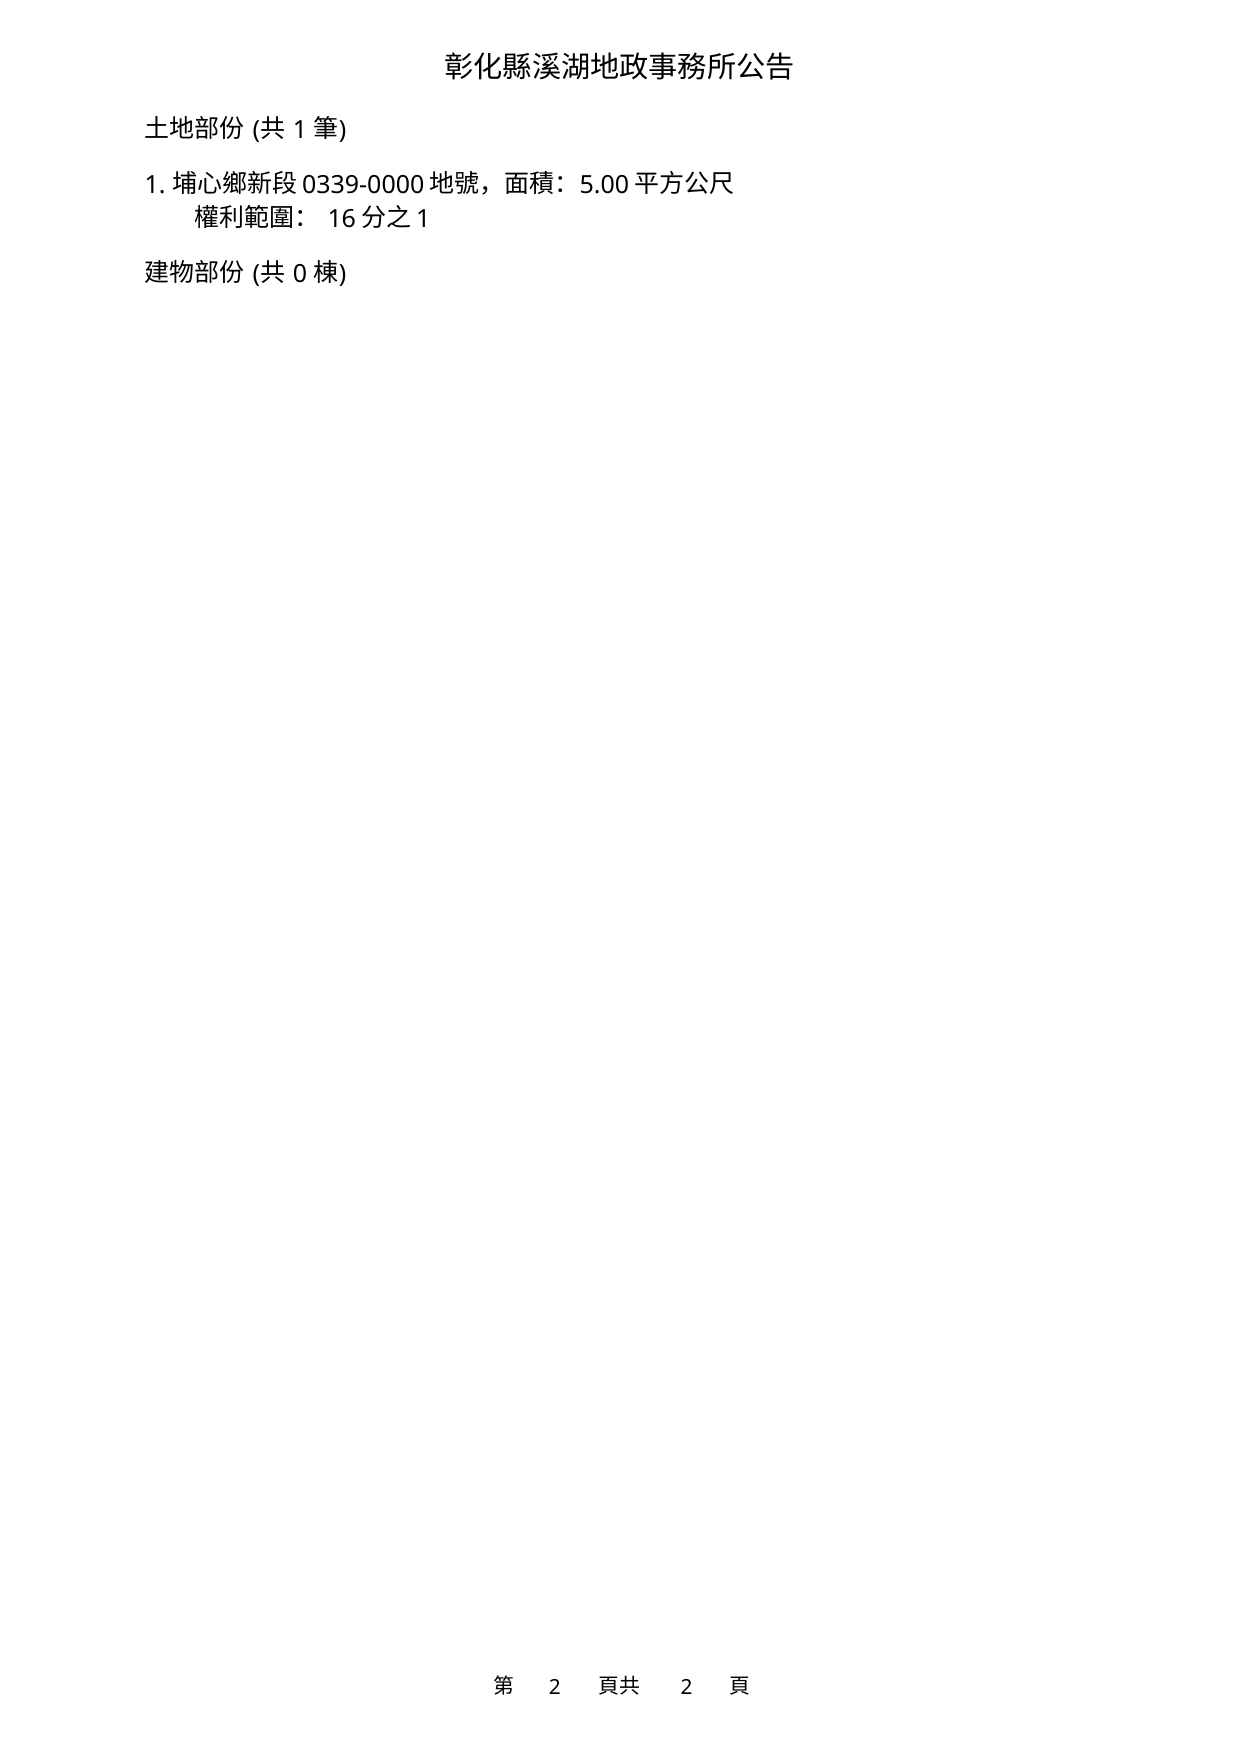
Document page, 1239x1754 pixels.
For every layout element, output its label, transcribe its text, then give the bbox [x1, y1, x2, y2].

table_cell 1. 埔心鄉新段0339-0000地號，面積：5.00平方公尺 權利範圍： 16分之1 [62, 166, 1177, 238]
table_cell [1177, 166, 1239, 238]
table_cell [720, 310, 760, 1666]
table_cell [1177, 41, 1239, 94]
table_cell [0, 166, 62, 238]
table_cell [524, 310, 585, 1666]
table_cell [0, 310, 62, 1666]
table_header [524, 0, 585, 41]
table_cell 建物部份 (共 0 棟) [62, 239, 1177, 310]
table_cell 2 [524, 1666, 585, 1707]
table_cell [1177, 95, 1239, 166]
table_header [653, 0, 719, 41]
table_header [62, 0, 483, 41]
table_cell [62, 1666, 483, 1707]
table_cell 2 [653, 1666, 719, 1707]
table_cell [760, 310, 1177, 1666]
table_header [720, 0, 760, 41]
table_cell [585, 310, 653, 1666]
table_cell 彰化縣溪湖地政事務所公告 [62, 41, 1177, 94]
table_header [483, 0, 523, 41]
table_cell 土地部份 (共 1 筆) [62, 95, 1177, 166]
table_header [1177, 0, 1239, 41]
table_cell [1177, 239, 1239, 310]
table_cell [0, 95, 62, 166]
table_cell [1177, 1666, 1239, 1707]
table_cell [1177, 310, 1239, 1666]
table_cell 頁共 [585, 1666, 653, 1707]
table_cell 頁 [720, 1666, 760, 1707]
table_cell [0, 239, 62, 310]
table_cell [0, 41, 62, 94]
table_cell [62, 310, 483, 1666]
table_header [585, 0, 653, 41]
table_header [760, 0, 1177, 41]
table_cell [0, 1666, 62, 1707]
table_cell [653, 310, 719, 1666]
table_cell [760, 1666, 1177, 1707]
table_cell [483, 310, 523, 1666]
table_cell 第 [483, 1666, 523, 1707]
table_header [0, 0, 62, 41]
